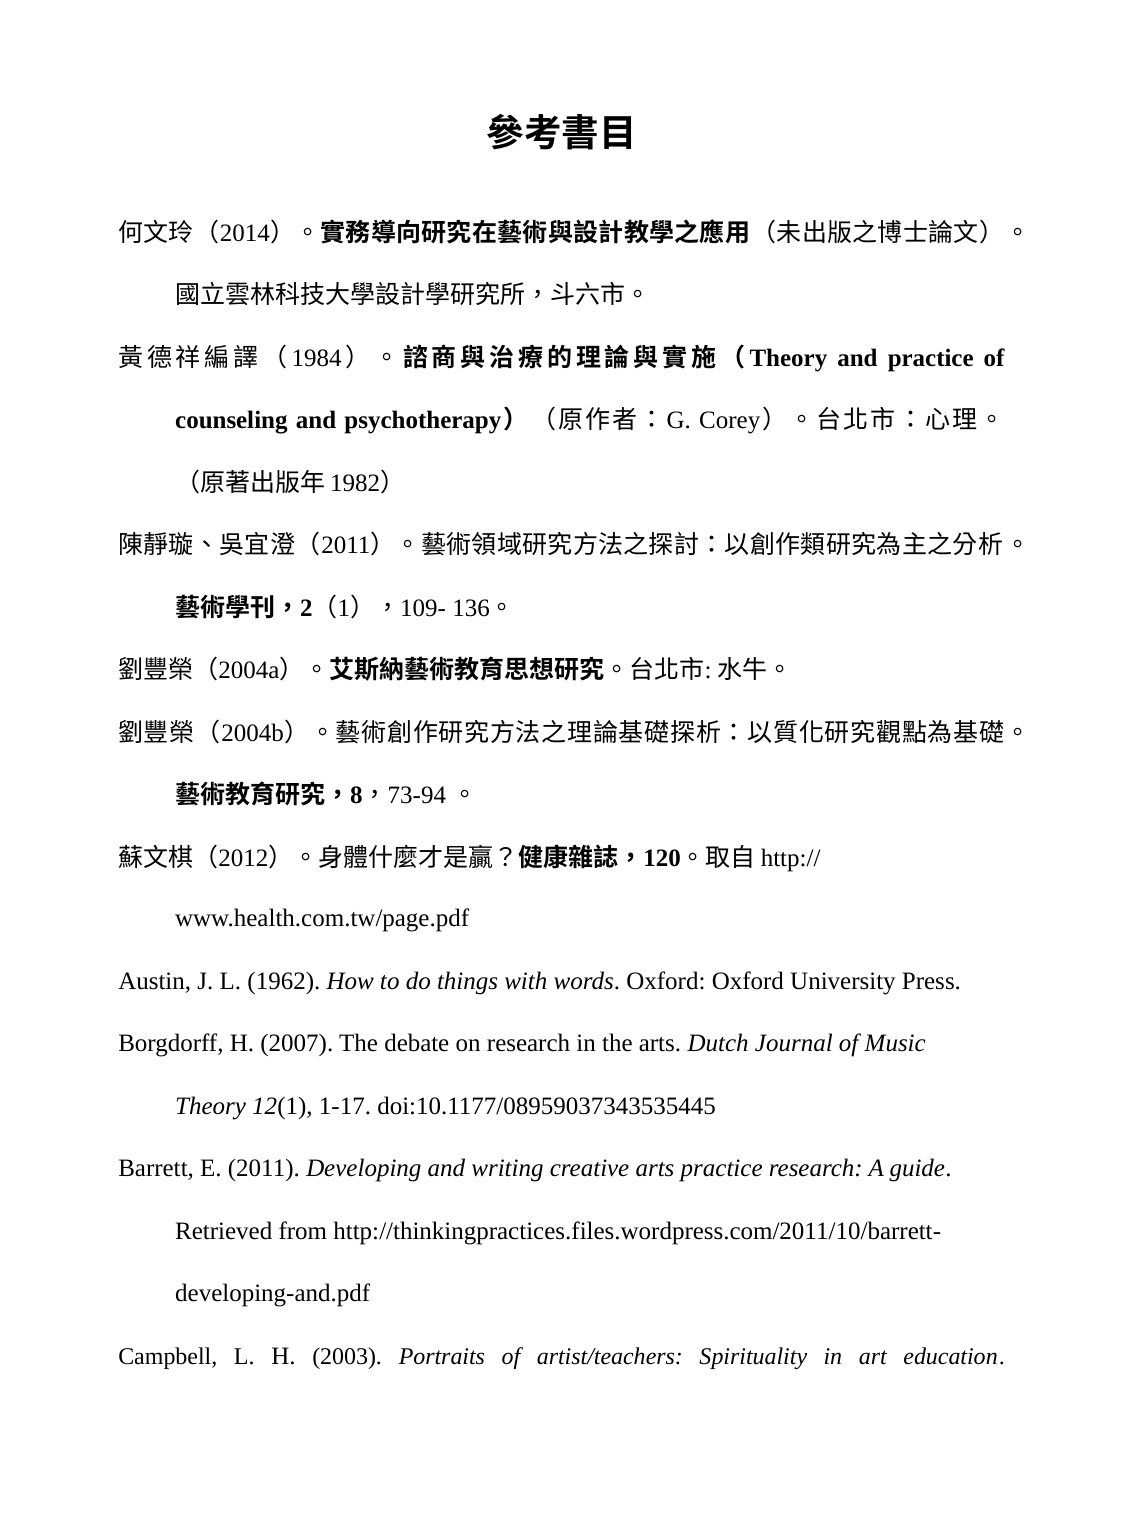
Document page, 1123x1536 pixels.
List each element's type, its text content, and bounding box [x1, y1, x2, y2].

text 蘇文棋（2012）。身體什麼才是贏？健康雜誌，120。取自http://www.health.com.tw/page.pdf [118, 814, 1005, 939]
text 陳靜璇、吳宜澄（2011）。藝術領域研究方法之探討：以創作類研究為主之分析。藝術學刊，2（1），109- 136。 [118, 501, 1005, 626]
text 參考書目 [118, 89, 1005, 151]
text 黃德祥編譯（1984）。諮商與治療的理論與實施（Theory and practice of counseling and psychotherapy）（原作者：G. Corey）。台北市：心理。（原著出版年1982） [118, 314, 1005, 501]
text Campbell, L. H. (2003). Portraits of artist/teachers: Spirituality in art education. [118, 1314, 1005, 1376]
text Austin, J. L. (1962). How to do things with words. Oxford: Oxford University Press. [118, 939, 1005, 1001]
text Barrett, E. (2011). Developing and writing creative arts practice research: A guide. Retrieved from http://thinkingpractices.files.wordpress.com/2011/10/barrett-developing-and.pdf [118, 1126, 1005, 1314]
text 劉豐榮（2004b）。藝術創作研究方法之理論基礎探析：以質化研究觀點為基礎。藝術教育研究，8，73-94 。 [118, 689, 1005, 814]
text Borgdorff, H. (2007). The debate on research in the arts. Dutch Journal of Music Theory 12(1), 1-17. doi:10.1177/08959037343535445 [118, 1001, 1005, 1126]
text 劉豐榮（2004a）。艾斯納藝術教育思想研究。台北市: 水牛。 [118, 626, 1005, 689]
text 何文玲（2014）。實務導向研究在藝術與設計教學之應用（未出版之博士論文）。國立雲林科技大學設計學研究所，斗六市。 [118, 189, 1005, 314]
